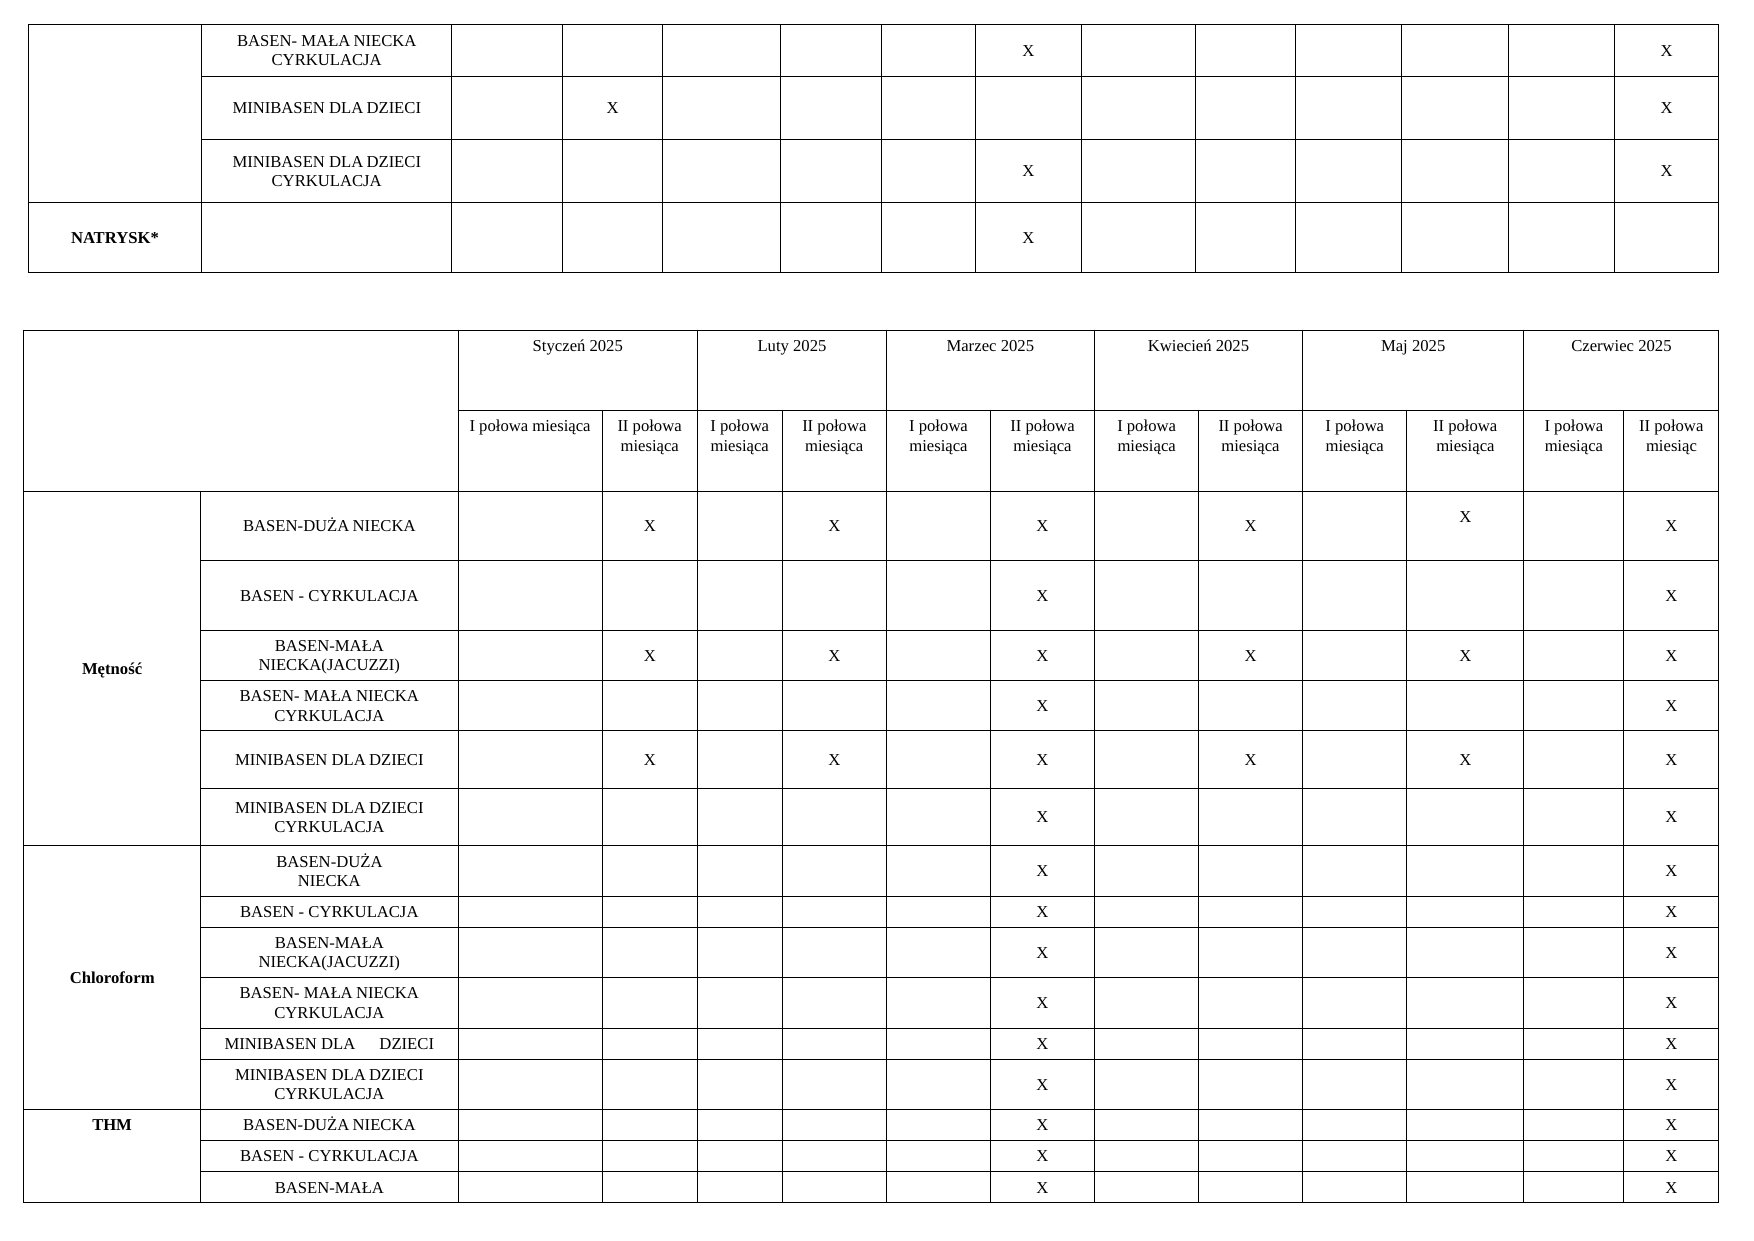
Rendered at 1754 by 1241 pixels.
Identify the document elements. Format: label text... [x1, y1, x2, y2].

table_cell [1082, 25, 1195, 76]
table_cell [1407, 978, 1523, 1027]
table_cell [1509, 77, 1614, 139]
table_cell [459, 1060, 602, 1109]
table_cell X [991, 492, 1094, 560]
table_cell [783, 897, 886, 927]
table_cell [1524, 681, 1623, 730]
table_cell [459, 1172, 602, 1202]
table_cell X [991, 846, 1094, 896]
table_cell X [1624, 1141, 1718, 1171]
table_cell [1524, 928, 1623, 977]
table_cell BASEN- MAŁA NIECKA CYRKULACJA [201, 978, 458, 1027]
table_cell [1199, 928, 1302, 977]
table_cell Chloroform [24, 846, 200, 1109]
table_cell MINIBASEN DLA DZIECI [201, 1029, 458, 1058]
table_cell [887, 1060, 990, 1109]
table_cell [1407, 1141, 1523, 1171]
table_cell [1524, 1141, 1623, 1171]
table_cell [698, 1110, 782, 1140]
table_cell [202, 203, 451, 271]
table_cell [1524, 846, 1623, 896]
table_cell [698, 561, 782, 630]
table_cell [1196, 140, 1295, 202]
table_cell BASEN - CYRKULACJA [201, 561, 458, 630]
table_header Kwiecień 2025 [1095, 331, 1302, 410]
table_cell [1524, 1029, 1623, 1058]
table_cell [603, 928, 697, 977]
table_cell [698, 1060, 782, 1109]
table_cell BASEN-MAŁA NIECKA(JACUZZI) [201, 928, 458, 977]
table_cell [459, 731, 602, 788]
table_cell X [1615, 77, 1718, 139]
table_cell BASEN-MAŁA NIECKA(JACUZZI) [201, 631, 458, 680]
table_cell BASEN- MAŁA NIECKA CYRKULACJA [201, 681, 458, 730]
table_cell [1524, 631, 1623, 680]
table_cell X [1615, 25, 1718, 76]
table_cell I połowa miesiąca [1303, 411, 1406, 491]
table_cell [698, 492, 782, 560]
table_cell [603, 897, 697, 927]
table_cell [882, 140, 975, 202]
table_cell [1407, 561, 1523, 630]
table_cell [1303, 1172, 1406, 1202]
table_cell I połowa miesiąca [1524, 411, 1623, 491]
table_cell [698, 1172, 782, 1202]
table_header Maj 2025 [1303, 331, 1523, 410]
table_cell [1082, 77, 1195, 139]
table_cell [1095, 928, 1198, 977]
table_cell X [991, 561, 1094, 630]
table_cell [1199, 789, 1302, 845]
table_cell II połowa miesiąca [1407, 411, 1523, 491]
table_cell [1303, 561, 1406, 630]
table_cell [887, 681, 990, 730]
table_cell [459, 561, 602, 630]
table_cell X [976, 140, 1081, 202]
table_cell [783, 1141, 886, 1171]
table_cell [1407, 1060, 1523, 1109]
table_cell [1095, 789, 1198, 845]
table_cell X [991, 731, 1094, 788]
table_cell [1524, 978, 1623, 1027]
table_cell [1402, 140, 1508, 202]
table_cell X [1407, 631, 1523, 680]
table_cell [1199, 561, 1302, 630]
table_cell [698, 897, 782, 927]
table_cell [887, 731, 990, 788]
table_cell X [1624, 897, 1718, 927]
table_cell THM [24, 1110, 200, 1202]
table_cell X [1624, 978, 1718, 1027]
table_cell X [603, 492, 697, 560]
table_cell [781, 140, 881, 202]
table_cell [698, 1029, 782, 1058]
table_cell X [603, 731, 697, 788]
table_cell [1524, 1060, 1623, 1109]
table_cell [783, 561, 886, 630]
table_cell [1082, 140, 1195, 202]
table_cell [603, 846, 697, 896]
table_cell X [1624, 681, 1718, 730]
table_cell [1199, 681, 1302, 730]
table_cell X [991, 631, 1094, 680]
table_cell BASEN-DUŻA NIECKA [201, 492, 458, 560]
table_cell X [1624, 1110, 1718, 1140]
table_cell [663, 25, 780, 76]
table_header [24, 331, 458, 491]
table_cell [1303, 731, 1406, 788]
table_cell [1296, 25, 1401, 76]
table_cell [1303, 631, 1406, 680]
table_cell X [1199, 631, 1302, 680]
table_cell X [1624, 928, 1718, 977]
table_cell II połowa miesiąc [1624, 411, 1718, 491]
table_cell BASEN-MAŁA [201, 1172, 458, 1202]
table_cell X [1624, 561, 1718, 630]
table_cell [783, 1110, 886, 1140]
table_cell X [1624, 492, 1718, 560]
table_cell [452, 203, 562, 271]
table_cell [663, 203, 780, 271]
table_cell [459, 928, 602, 977]
table_cell [1524, 1172, 1623, 1202]
table_cell [459, 1141, 602, 1171]
table_cell BASEN-DUŻA NIECKA [201, 846, 458, 896]
table_cell [1199, 978, 1302, 1027]
table_cell II połowa miesiąca [783, 411, 886, 491]
table_cell I połowa miesiąca [1095, 411, 1198, 491]
table_cell [882, 203, 975, 271]
table_cell [783, 978, 886, 1027]
table_cell [698, 631, 782, 680]
table_cell [603, 561, 697, 630]
table_cell [603, 789, 697, 845]
table_cell [882, 77, 975, 139]
table_cell [887, 561, 990, 630]
table_cell X [1199, 731, 1302, 788]
table_cell [1095, 492, 1198, 560]
table_cell [1095, 1172, 1198, 1202]
table_cell [1095, 897, 1198, 927]
table_cell MINIBASEN DLA DZIECI CYRKULACJA [201, 789, 458, 845]
table_cell [1303, 492, 1406, 560]
table_cell [1509, 140, 1614, 202]
table_cell X [783, 731, 886, 788]
table_cell [1296, 140, 1401, 202]
table_cell [1407, 928, 1523, 977]
table_cell [1095, 681, 1198, 730]
table_cell X [1407, 731, 1523, 788]
table_cell [459, 789, 602, 845]
table_cell [1095, 1029, 1198, 1058]
table_cell X [991, 978, 1094, 1027]
table_cell X [991, 1110, 1094, 1140]
table_cell [698, 789, 782, 845]
table_cell [459, 1029, 602, 1058]
table_cell [663, 140, 780, 202]
table_cell [887, 846, 990, 896]
table_cell [1407, 1029, 1523, 1058]
table_cell X [1624, 1060, 1718, 1109]
table_cell X [1407, 492, 1523, 560]
table_cell I połowa miesiąca [459, 411, 602, 491]
table_cell MINIBASEN DLA DZIECI CYRKULACJA [202, 140, 451, 202]
table_cell X [1624, 631, 1718, 680]
table_cell [1196, 203, 1295, 271]
table_cell [563, 140, 662, 202]
table_cell [1402, 25, 1508, 76]
table_cell [603, 1172, 697, 1202]
table_cell [603, 1141, 697, 1171]
table_cell [1296, 77, 1401, 139]
table_cell [1407, 681, 1523, 730]
table_cell [603, 978, 697, 1027]
table_cell X [1624, 731, 1718, 788]
table_cell [783, 1060, 886, 1109]
table_cell [459, 492, 602, 560]
table_cell [1407, 1172, 1523, 1202]
table_cell X [991, 1060, 1094, 1109]
table_header Styczeń 2025 [459, 331, 697, 410]
table_cell [563, 25, 662, 76]
table_cell [783, 681, 886, 730]
table_cell [1303, 789, 1406, 845]
table_cell MINIBASEN DLA DZIECI [202, 77, 451, 139]
table_cell X [563, 77, 662, 139]
table_cell [887, 1141, 990, 1171]
table_cell [887, 928, 990, 977]
table_cell X [1624, 1172, 1718, 1202]
table_header Marzec 2025 [887, 331, 1094, 410]
table_cell NATRYSK* [29, 203, 201, 271]
table_cell [698, 1141, 782, 1171]
table_cell [1095, 631, 1198, 680]
table_cell X [991, 1141, 1094, 1171]
table_cell [698, 846, 782, 896]
table_cell [1509, 25, 1614, 76]
table_cell X [991, 1029, 1094, 1058]
table_cell [1303, 978, 1406, 1027]
table_cell X [1624, 846, 1718, 896]
table_cell [452, 140, 562, 202]
table_cell [1196, 25, 1295, 76]
table_cell [1407, 789, 1523, 845]
table_cell X [976, 25, 1081, 76]
table_cell [698, 731, 782, 788]
table_cell I połowa miesiąca [698, 411, 782, 491]
table_cell BASEN- MAŁA NIECKA CYRKULACJA [202, 25, 451, 76]
table_cell [1407, 1110, 1523, 1140]
table_cell [1095, 978, 1198, 1027]
table_cell [459, 681, 602, 730]
table_cell [781, 203, 881, 271]
table_cell [1199, 1141, 1302, 1171]
table_cell [976, 77, 1081, 139]
table_cell [1303, 1060, 1406, 1109]
table_cell [783, 846, 886, 896]
table_cell [603, 1110, 697, 1140]
table_cell [1199, 897, 1302, 927]
table_cell [1095, 1141, 1198, 1171]
table_cell BASEN - CYRKULACJA [201, 1141, 458, 1171]
table_cell [783, 1029, 886, 1058]
table_cell [783, 1172, 886, 1202]
table_cell X [976, 203, 1081, 271]
table_cell [1196, 77, 1295, 139]
table_cell BASEN-DUŻA NIECKA [201, 1110, 458, 1140]
table_cell [459, 1110, 602, 1140]
table_cell [1402, 77, 1508, 139]
table_cell [887, 897, 990, 927]
table_cell [1199, 1110, 1302, 1140]
table_cell [1199, 846, 1302, 896]
table_cell I połowa miesiąca [887, 411, 990, 491]
table_cell [1303, 1141, 1406, 1171]
table_cell [1095, 731, 1198, 788]
table_cell [663, 77, 780, 139]
table_cell X [991, 681, 1094, 730]
table_cell [783, 928, 886, 977]
table_cell [603, 1060, 697, 1109]
table_cell [1095, 1110, 1198, 1140]
table_cell II połowa miesiąca [991, 411, 1094, 491]
table_cell [603, 1029, 697, 1058]
table_cell [1509, 203, 1614, 271]
table_cell II połowa miesiąca [603, 411, 697, 491]
table_cell [29, 25, 201, 202]
table_cell [781, 77, 881, 139]
table_cell [781, 25, 881, 76]
table_cell X [1624, 1029, 1718, 1058]
table_cell [887, 789, 990, 845]
table_cell [783, 789, 886, 845]
table_cell [882, 25, 975, 76]
table_cell [1524, 1110, 1623, 1140]
table_cell [1199, 1060, 1302, 1109]
table_cell X [991, 928, 1094, 977]
table_cell II połowa miesiąca [1199, 411, 1302, 491]
table_cell [452, 25, 562, 76]
table_cell [1524, 492, 1623, 560]
table_cell [1407, 897, 1523, 927]
table_cell [1402, 203, 1508, 271]
table_cell [1524, 731, 1623, 788]
table_cell X [991, 897, 1094, 927]
table_cell [887, 492, 990, 560]
table_cell X [991, 789, 1094, 845]
table_cell [459, 846, 602, 896]
table_cell [698, 928, 782, 977]
table_cell [887, 1172, 990, 1202]
table_cell [459, 631, 602, 680]
table_cell [452, 77, 562, 139]
table_cell Mętność [24, 492, 200, 845]
table_cell [1303, 1029, 1406, 1058]
table_cell [698, 978, 782, 1027]
table_cell X [1615, 140, 1718, 202]
table_cell [1199, 1029, 1302, 1058]
table_cell [1524, 789, 1623, 845]
table_header Czerwiec 2025 [1524, 331, 1718, 410]
table_cell [459, 897, 602, 927]
table_cell [1082, 203, 1195, 271]
table_cell [1615, 203, 1718, 271]
table_cell [1095, 846, 1198, 896]
table_cell [1095, 1060, 1198, 1109]
table_cell [1303, 897, 1406, 927]
table_cell MINIBASEN DLA DZIECI [201, 731, 458, 788]
table_cell [1524, 897, 1623, 927]
table_cell [1303, 846, 1406, 896]
table_cell [887, 978, 990, 1027]
table_cell [887, 1110, 990, 1140]
table_cell MINIBASEN DLA DZIECI CYRKULACJA [201, 1060, 458, 1109]
table_cell [603, 681, 697, 730]
table_cell [1407, 846, 1523, 896]
table_cell [887, 631, 990, 680]
table_cell [1296, 203, 1401, 271]
table_cell [1095, 561, 1198, 630]
table_cell X [991, 1172, 1094, 1202]
table_cell [1303, 1110, 1406, 1140]
table_cell [459, 978, 602, 1027]
table_cell [563, 203, 662, 271]
table_cell [1303, 928, 1406, 977]
table_cell [1199, 1172, 1302, 1202]
table_cell [1524, 561, 1623, 630]
table_cell [698, 681, 782, 730]
table_cell X [603, 631, 697, 680]
table_cell BASEN - CYRKULACJA [201, 897, 458, 927]
table_cell X [1199, 492, 1302, 560]
table_cell [887, 1029, 990, 1058]
table_cell X [783, 631, 886, 680]
table_header Luty 2025 [698, 331, 886, 410]
table_cell X [1624, 789, 1718, 845]
table_cell X [783, 492, 886, 560]
table_cell [1303, 681, 1406, 730]
